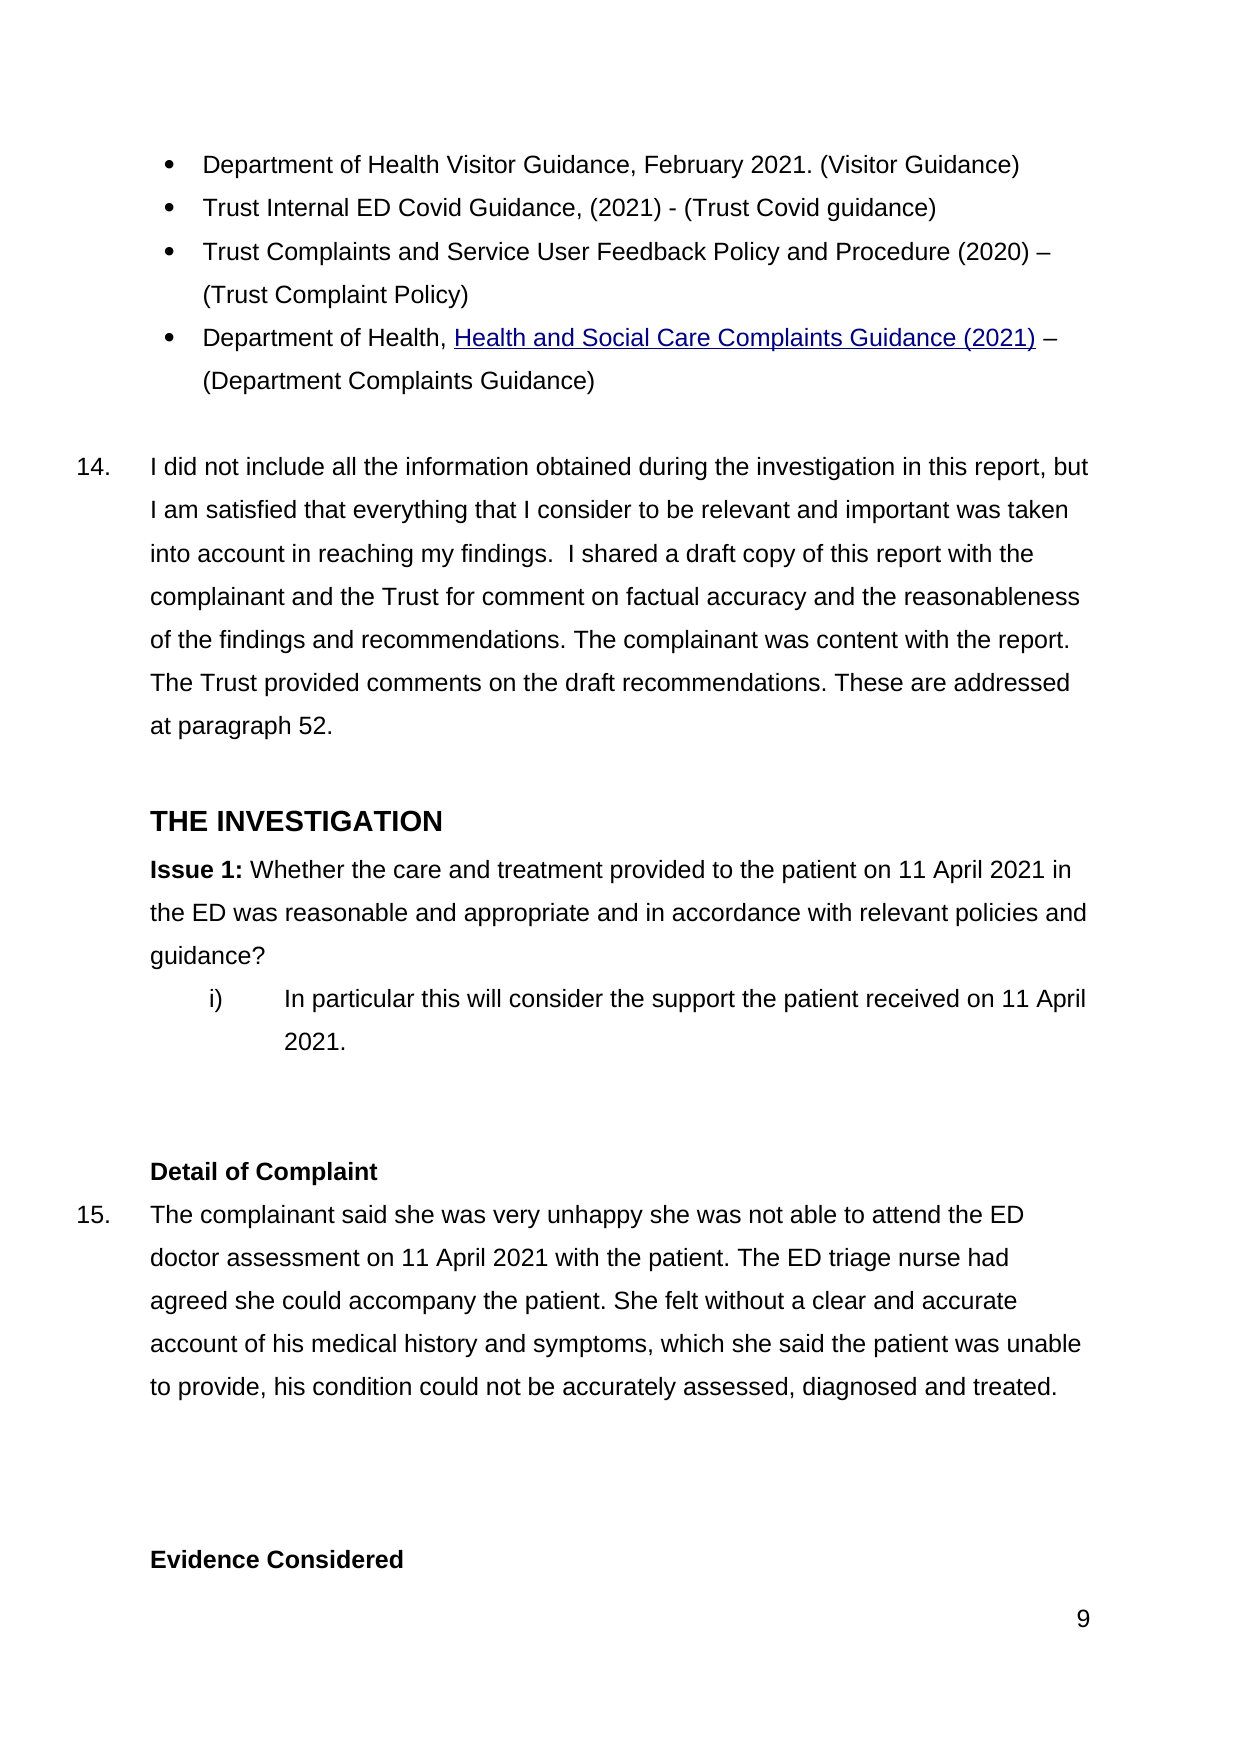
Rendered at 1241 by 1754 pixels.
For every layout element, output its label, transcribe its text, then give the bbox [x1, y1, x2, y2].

list Trust Internal ED Covid Guidance, (2021) - (Trust Covid guidance) [165, 193, 1090, 222]
list In particular this will consider the support the patient received on 11 April 2021. [209, 984, 1090, 1056]
list Department of Health Visitor Guidance, February 2021. (Visitor Guidance) [165, 150, 1090, 179]
text THE INVESTIGATION [76, 804, 1090, 838]
text Evidence Considered [76, 1545, 1090, 1573]
list Department of Health, Health and Social Care Complaints Guidance (2021) – (Department Complaints Guidance) [165, 323, 1090, 395]
text Issue 1: Whether the care and treatment provided to the patient on 11 April 2021 in the ED was reasonable and appropriate and in accordance with relevant policies and guidance? [76, 855, 1090, 970]
list Trust Complaints and Service User Feedback Policy and Procedure (2020) – (Trust Complaint Policy) [165, 236, 1090, 308]
list The complainant said she was very unhappy she was not able to attend the ED doctor assessment on 11 April 2021 with the patient. The ED triage nurse had agreed she could accompany the patient. She felt without a clear and accurate account of his medical history and symptoms, which she said the patient was unable to provide, his condition could not be accurately assessed, diagnosed and treated. [76, 1200, 1090, 1401]
text Detail of Complaint [76, 1157, 1090, 1185]
list I did not include all the information obtained during the investigation in this report, but I am satisfied that everything that I consider to be relevant and important was taken into account in reaching my findings. I shared a draft copy of this report with the complainant and the Trust for comment on factual accuracy and the reasonableness of the findings and recommendations. The complainant was content with the report. The Trust provided comments on the draft recommendations. These are addressed at paragraph 52. [76, 452, 1090, 740]
